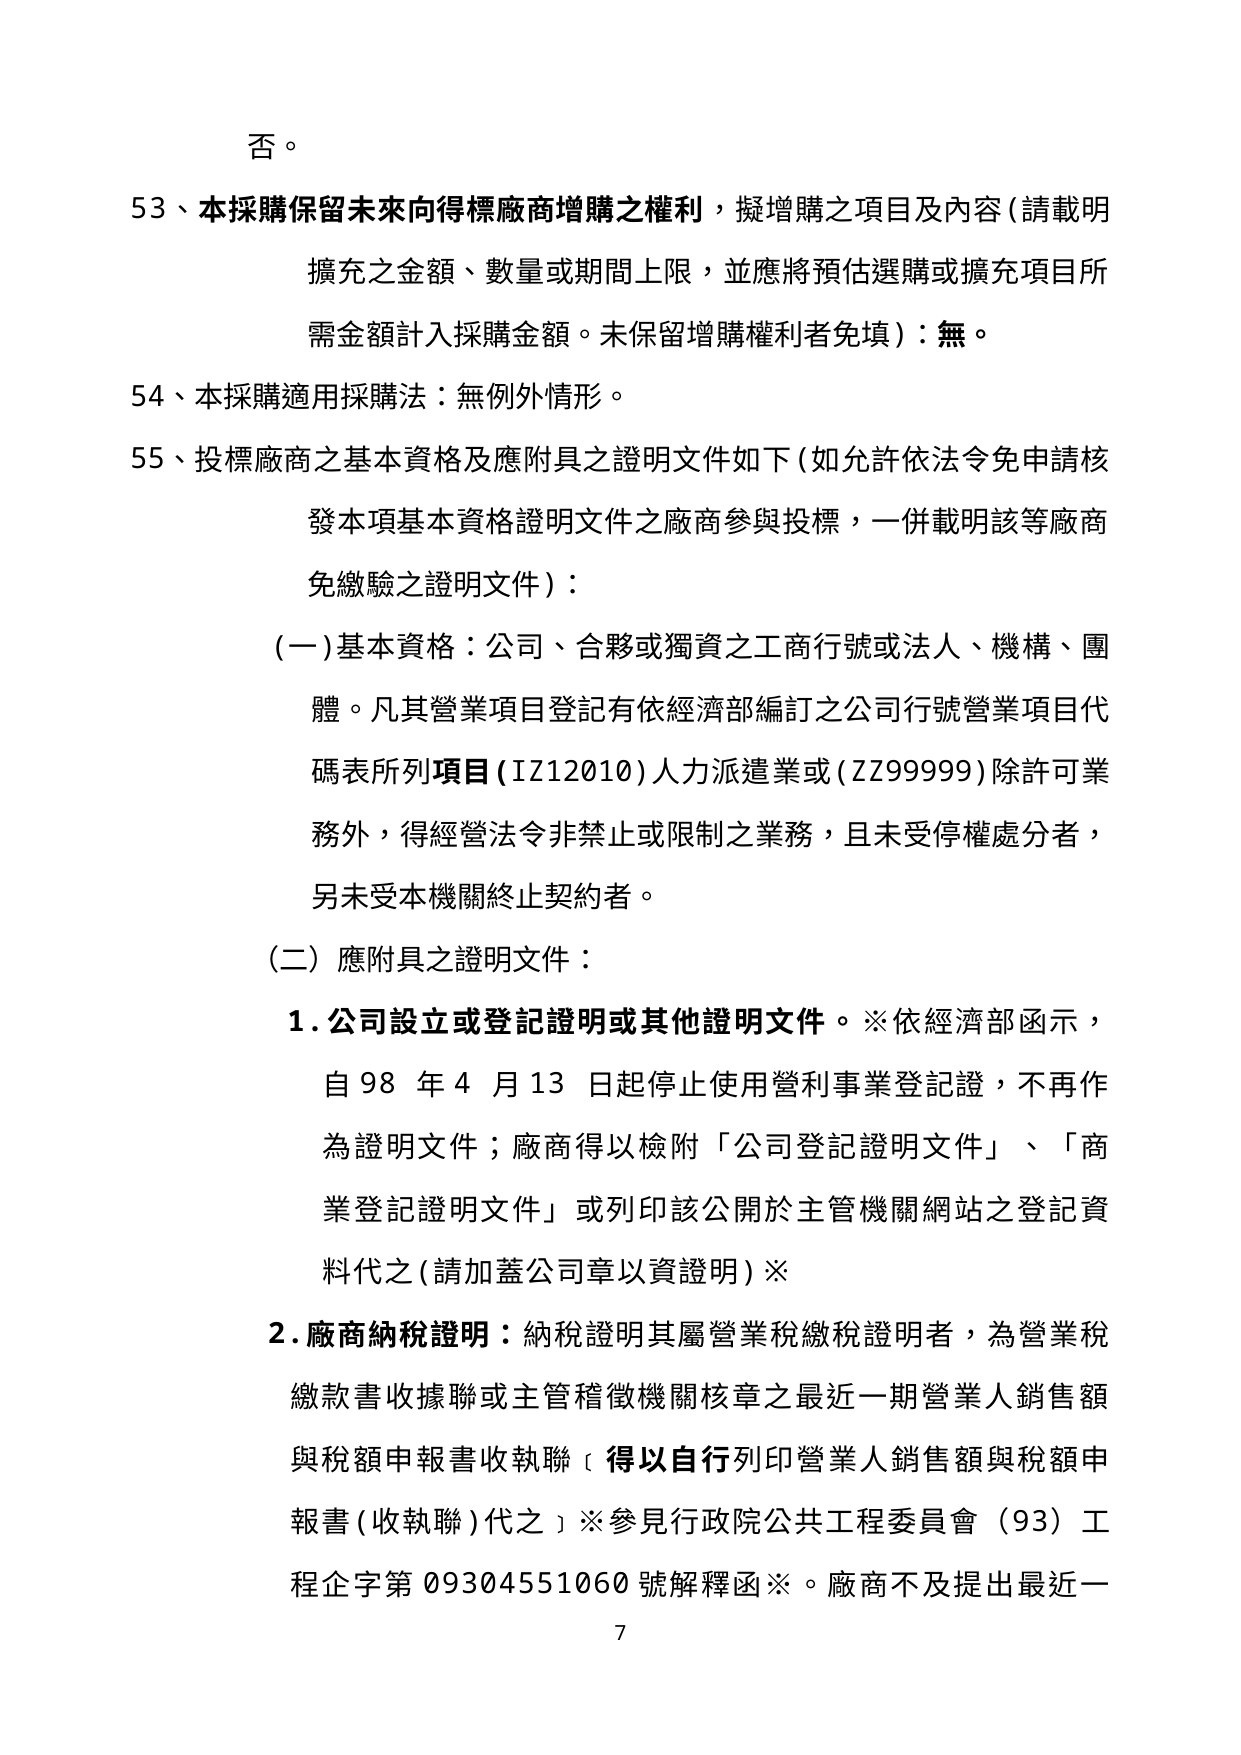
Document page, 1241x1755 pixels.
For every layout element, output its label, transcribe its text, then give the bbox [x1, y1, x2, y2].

text （二）應附具之證明文件： [180, 916, 1110, 978]
list 本採購保留未來向得標廠商增購之權利，擬增購之項目及內容(請載明擴充之金額、數量或期間上限，並應將預估選購或擴充項目所需金額計入採購金額。未保留增購權利者免填)：無。 [130, 166, 1110, 353]
text (一)基本資格：公司、合夥或獨資之工商行號或法人、機構、團體。凡其營業項目登記有依經濟部編訂之公司行號營業項目代碼表所列項目(IZ12010)人力派遣業或(ZZ99999)除許可業務外，得經營法令非禁止或限制之業務，且未受停權處分者，另未受本機關終止契約者。 [180, 603, 1110, 916]
text 1.公司設立或登記證明或其他證明文件。※依經濟部函示，自98 年4 月13 日起停止使用營利事業登記證，不再作為證明文件；廠商得以檢附「公司登記證明文件」、「商業登記證明文件」或列印該公開於主管機關網站之登記資料代之(請加蓋公司章以資證明)※ [130, 978, 1110, 1291]
list 本採購適用採購法：無例外情形。 [130, 353, 1110, 416]
text 2.廠商納稅證明：納稅證明其屬營業稅繳稅證明者，為營業稅繳款書收據聯或主管稽徵機關核章之最近一期營業人銷售額與稅額申報書收執聯﹝得以自行列印營業人銷售額與稅額申報書(收執聯)代之﹞※參見行政院公共工程委員會（93）工程企字第09304551060號解釋函※。廠商不及提出最近一 [210, 1291, 1110, 1603]
text 否。 [247, 103, 1110, 166]
list 投標廠商之基本資格及應附具之證明文件如下(如允許依法令免申請核發本項基本資格證明文件之廠商參與投標，一併載明該等廠商免繳驗之證明文件)： [130, 416, 1110, 603]
